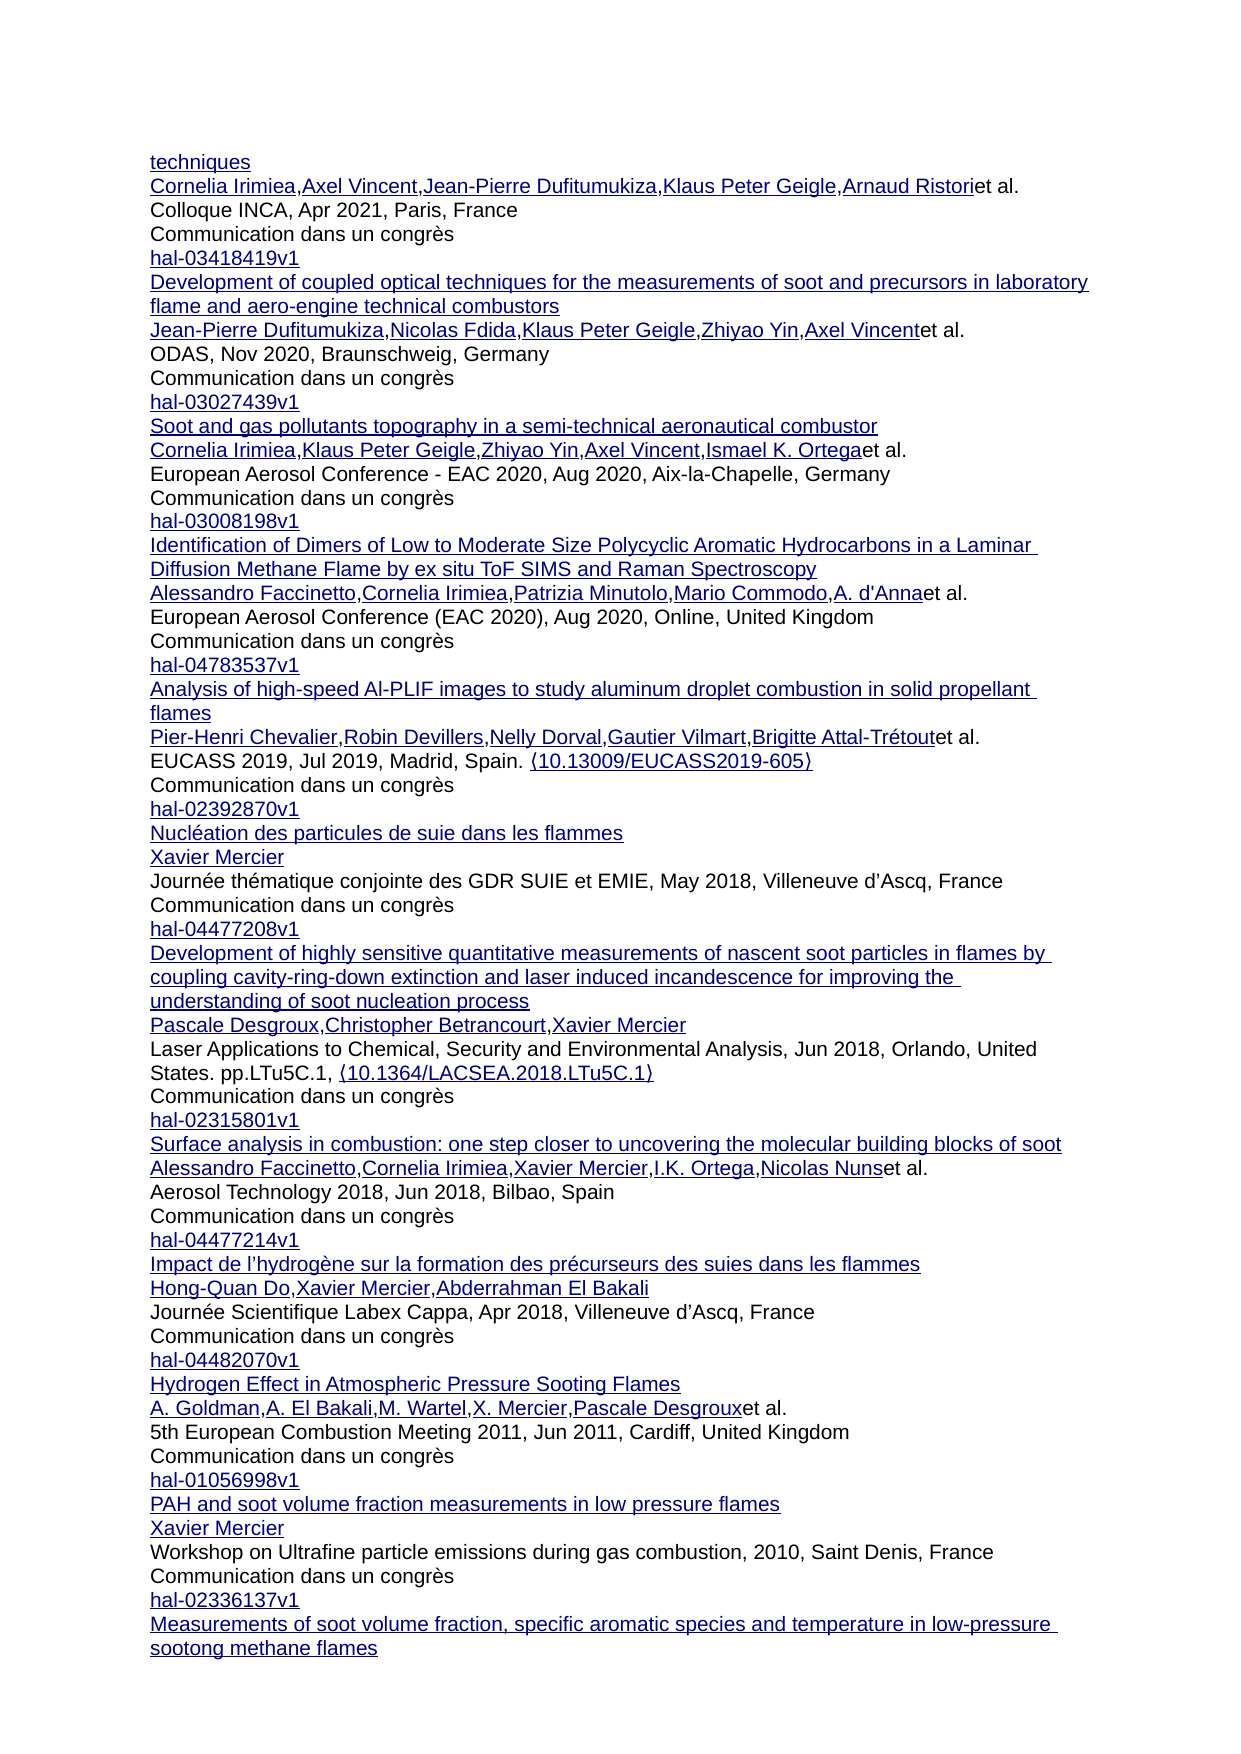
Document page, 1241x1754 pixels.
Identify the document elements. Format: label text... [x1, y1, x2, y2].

table_cell Soot and gas pollutants topography in a semi-technical aeronautical combustor Cornelia Irimiea,Klaus Peter Geigle,Zhiyao Yin,Axel Vincent,Ismael K. Ortegaet al. European Aerosol Conference - EAC 2020, Aug 2020, Aix-la-Chapelle, Germany Communication dans un congrès hal-03008198v1 [150, 414, 1090, 533]
table_cell Impact de l’hydrogène sur la formation des précurseurs des suies dans les flammes Hong-Quan Do,Xavier Mercier,Abderrahman El Bakali Journée Scientifique Labex Cappa, Apr 2018, Villeneuve d’Ascq, France Communication dans un congrès hal-04482070v1 [150, 1252, 1090, 1372]
table_cell Hydrogen Effect in Atmospheric Pressure Sooting Flames A. Goldman,A. El Bakali,M. Wartel,X. Mercier,Pascale Desgrouxet al. 5th European Combustion Meeting 2011, Jun 2011, Cardiff, United Kingdom Communication dans un congrès hal-01056998v1 [150, 1372, 1090, 1492]
table_cell Development of highly sensitive quantitative measurements of nascent soot particles in flames by coupling cavity-ring-down extinction and laser induced incandescence for improving the understanding of soot nucleation process Pascale Desgroux,Christopher Betrancourt,Xavier Mercier Laser Applications to Chemical, Security and Environmental Analysis, Jun 2018, Orlando, United States. pp.LTu5C.1, ⟨10.1364/LACSEA.2018.LTu5C.1⟩ Communication dans un congrès hal-02315801v1 [150, 941, 1090, 1132]
table_cell techniques Cornelia Irimiea,Axel Vincent,Jean-Pierre Dufitumukiza,Klaus Peter Geigle,Arnaud Ristoriet al. Colloque INCA, Apr 2021, Paris, France Communication dans un congrès hal-03418419v1 [150, 150, 1090, 270]
table_cell Surface analysis in combustion: one step closer to uncovering the molecular building blocks of soot Alessandro Faccinetto,Cornelia Irimiea,Xavier Mercier,I.K. Ortega,Nicolas Nunset al. Aerosol Technology 2018, Jun 2018, Bilbao, Spain Communication dans un congrès hal-04477214v1 [150, 1132, 1090, 1252]
table_cell Development of coupled optical techniques for the measurements of soot and precursors in laboratory flame and aero-engine technical combustors Jean-Pierre Dufitumukiza,Nicolas Fdida,Klaus Peter Geigle,Zhiyao Yin,Axel Vincentet al. ODAS, Nov 2020, Braunschweig, Germany Communication dans un congrès hal-03027439v1 [150, 270, 1090, 413]
table_cell Measurements of soot volume fraction, specific aromatic species and temperature in low-pressure sootong methane flames [150, 1611, 1090, 1659]
table_cell Nucléation des particules de suie dans les flammes Xavier Mercier Journée thématique conjointe des GDR SUIE et EMIE, May 2018, Villeneuve d’Ascq, France Communication dans un congrès hal-04477208v1 [150, 821, 1090, 941]
table_cell Analysis of high-speed Al-PLIF images to study aluminum droplet combustion in solid propellant flames Pier-Henri Chevalier,Robin Devillers,Nelly Dorval,Gautier Vilmart,Brigitte Attal-Trétoutet al. EUCASS 2019, Jul 2019, Madrid, Spain. ⟨10.13009/EUCASS2019-605⟩ Communication dans un congrès hal-02392870v1 [150, 677, 1090, 821]
table_cell Identification of Dimers of Low to Moderate Size Polycyclic Aromatic Hydrocarbons in a Laminar Diffusion Methane Flame by ex situ ToF SIMS and Raman Spectroscopy Alessandro Faccinetto,Cornelia Irimiea,Patrizia Minutolo,Mario Commodo,A. d'Annaet al. European Aerosol Conference (EAC 2020), Aug 2020, Online, United Kingdom Communication dans un congrès hal-04783537v1 [150, 533, 1090, 677]
table_cell PAH and soot volume fraction measurements in low pressure flames Xavier Mercier Workshop on Ultrafine particle emissions during gas combustion, 2010, Saint Denis, France Communication dans un congrès hal-02336137v1 [150, 1492, 1090, 1611]
